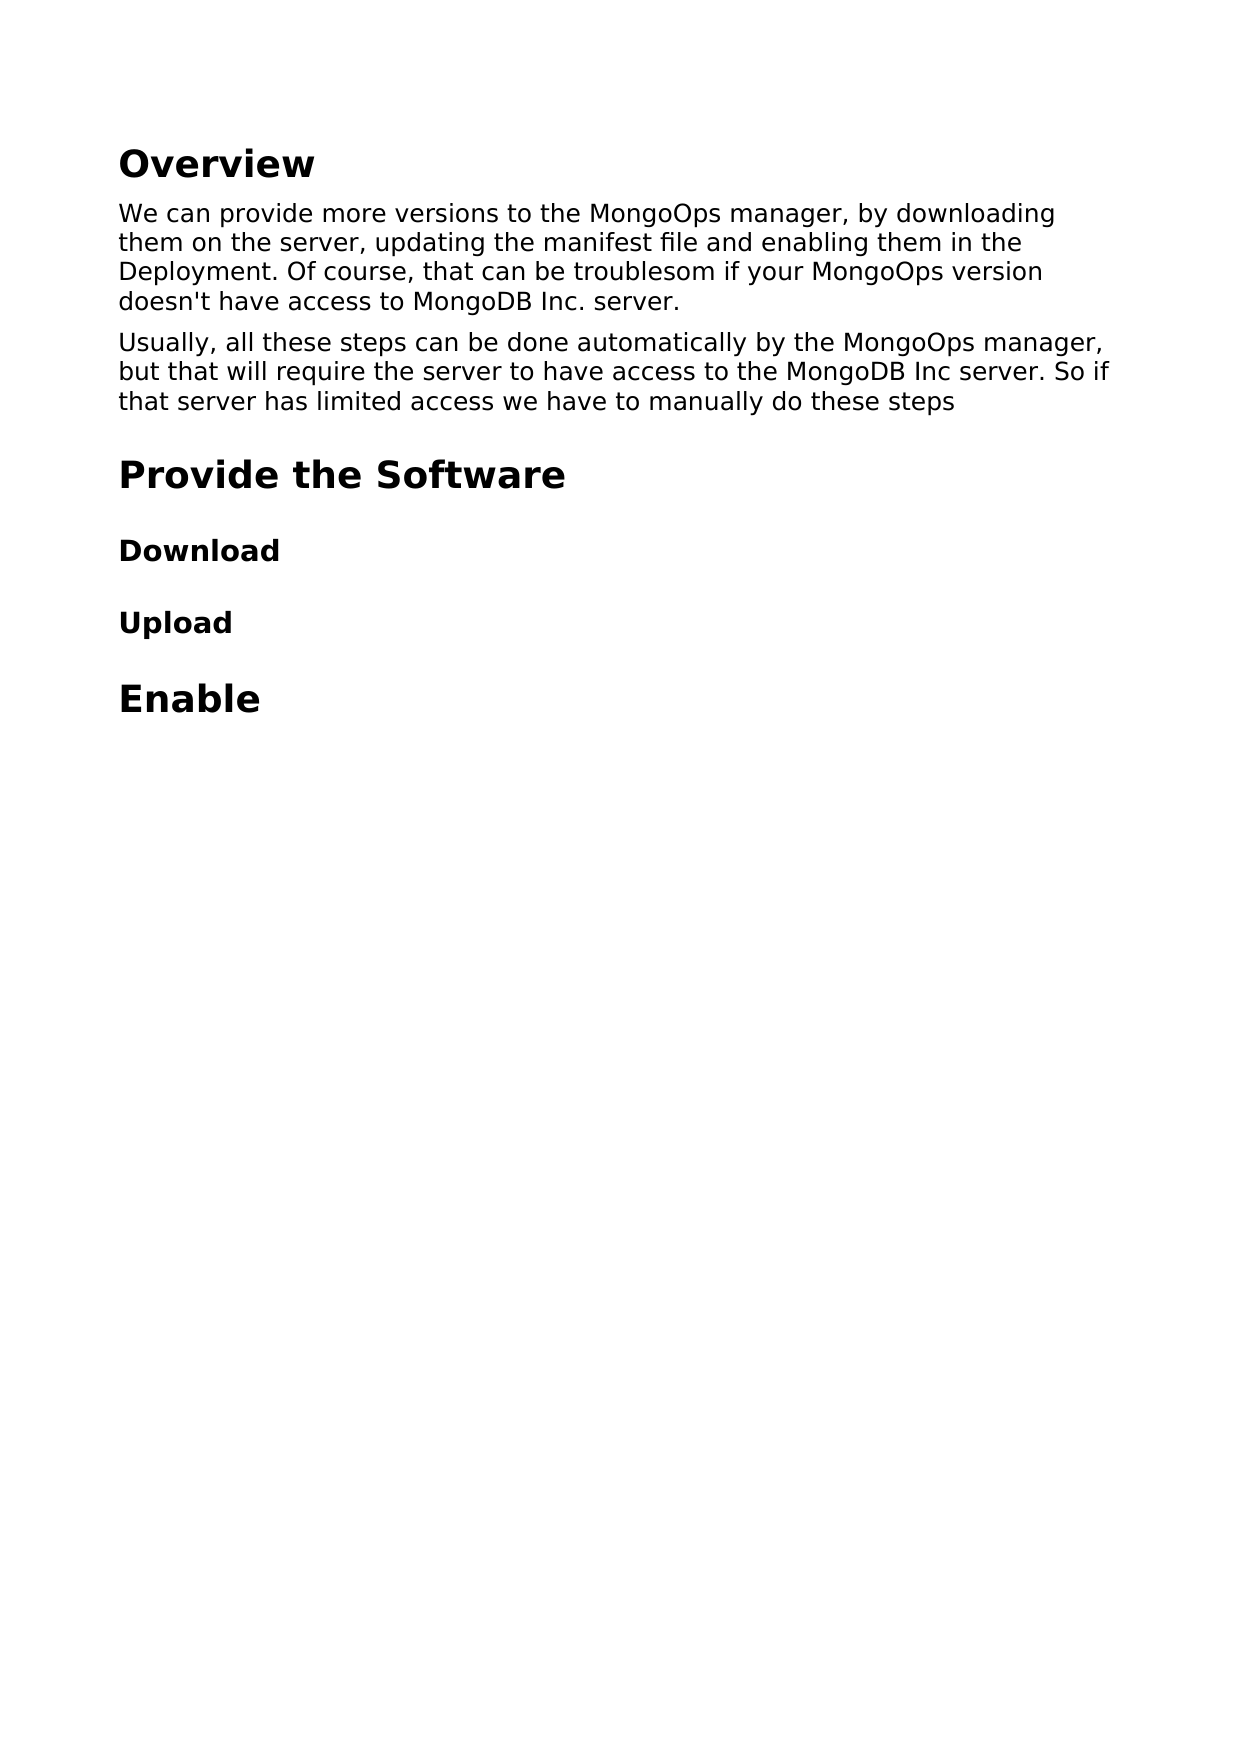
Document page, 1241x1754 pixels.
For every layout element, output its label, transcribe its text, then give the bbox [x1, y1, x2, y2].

subtitle Enable [118, 677, 1122, 721]
subtitle Provide the Software [118, 453, 1122, 497]
subtitle Upload [118, 606, 1122, 640]
subtitle Overview [118, 143, 1122, 187]
text We can provide more versions to the MongoOps manager, by downloading them on the server, updating the manifest file and enabling them in the Deployment. Of course, that can be troublesom if your MongoOps version doesn't have access to MongoDB Inc. server. [118, 199, 1122, 316]
text Usually, all these steps can be done automatically by the MongoOps manager, but that will require the server to have access to the MongoDB Inc server. So if that server has limited access we have to manually do these steps [118, 328, 1122, 416]
subtitle Download [118, 534, 1122, 568]
